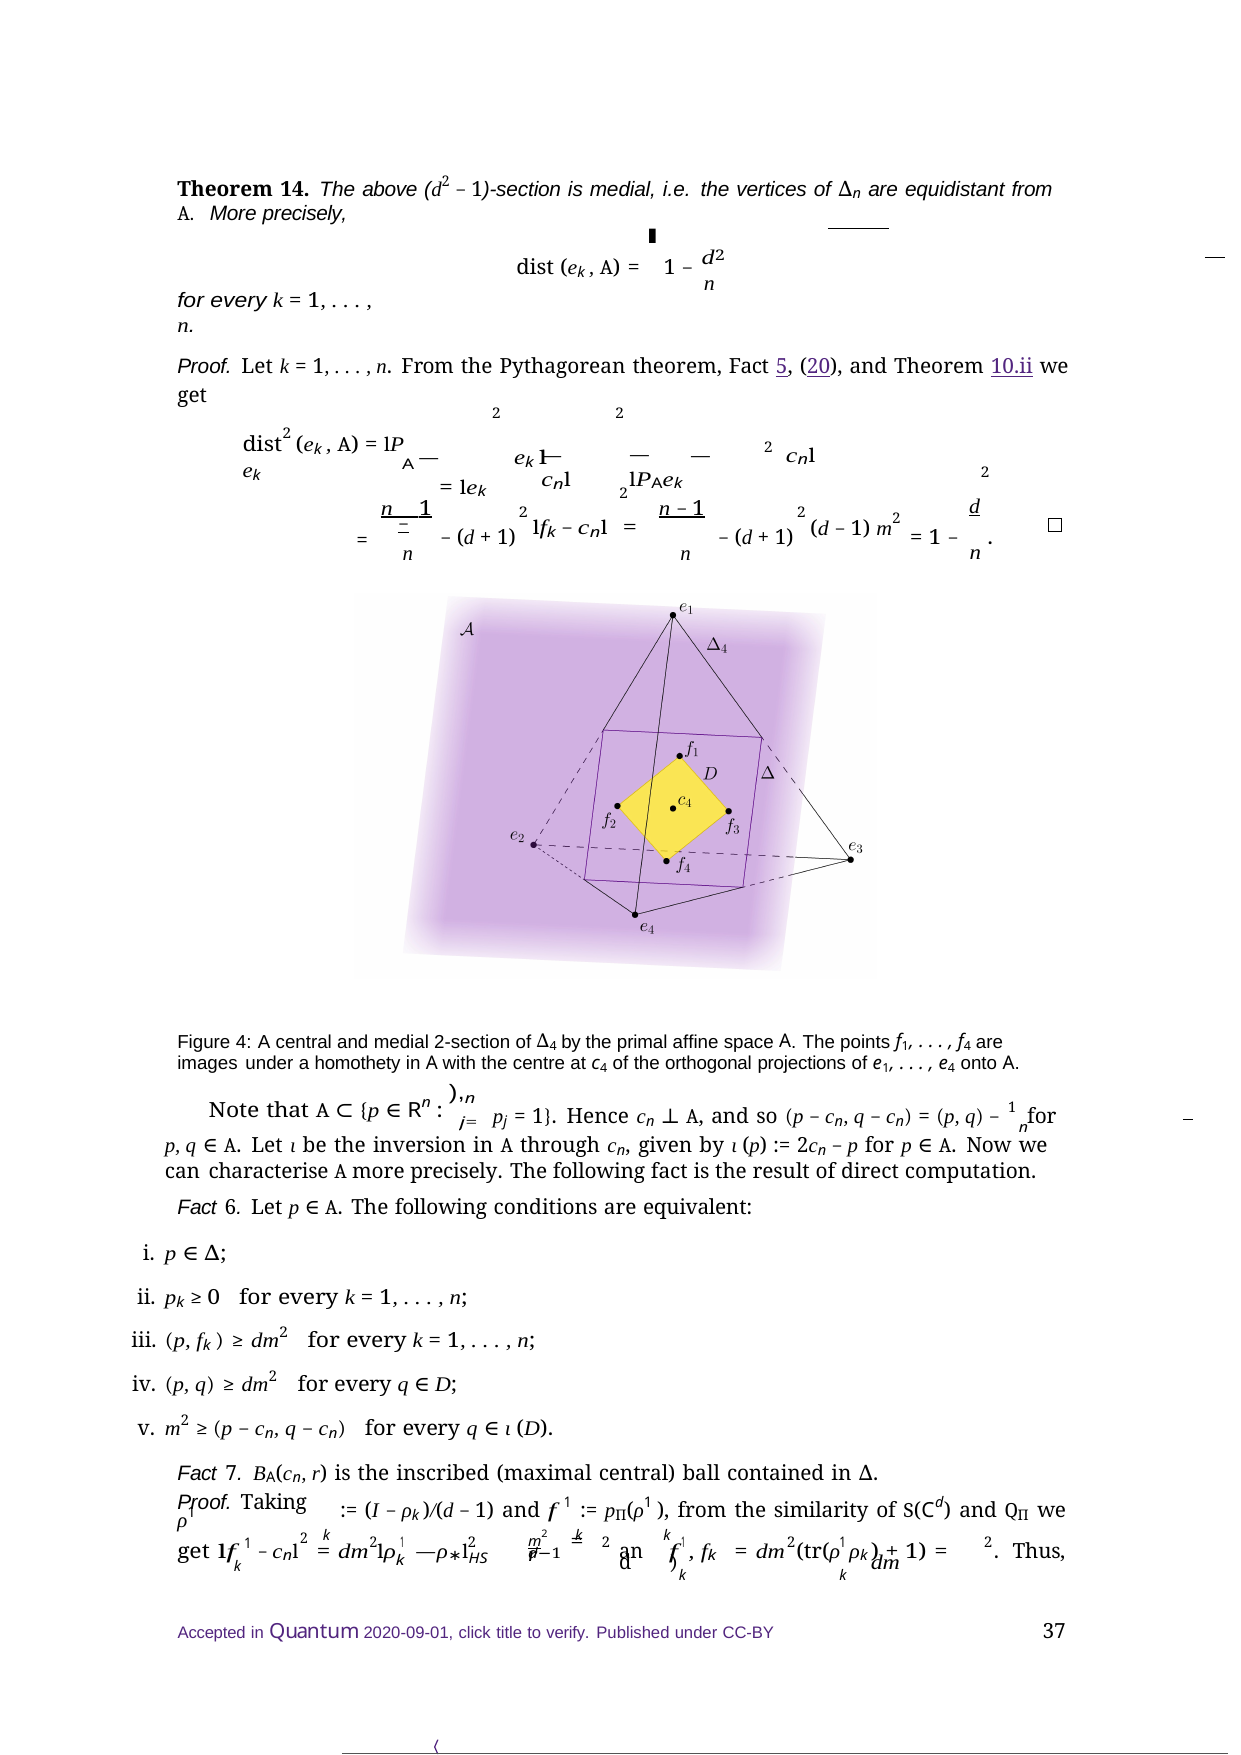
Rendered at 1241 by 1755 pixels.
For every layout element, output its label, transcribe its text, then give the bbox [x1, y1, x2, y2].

text d [907, 501, 1044, 517]
text := (I − ρk )/(d − 1) and f 1 := pΠ(ρ1 ), from the similarity of S(Cd) and QΠ we [550, 1503, 861, 1521]
text = dm lρk [316, 1549, 383, 1560]
text 2 [615, 407, 623, 422]
text . Thus, [993, 1549, 1076, 1560]
text dist2 (ek , A) = lP ek [242, 423, 435, 485]
text n [1018, 1121, 1029, 1135]
text 2 [492, 407, 500, 422]
text 2 [764, 441, 772, 455]
text I d2 [516, 224, 1076, 248]
text Fact 7. BA(cn, r) is the inscribed (maximal central) ball contained in ∆. [177, 1458, 1076, 1487]
text n − 1 2 [658, 501, 806, 519]
text Figure 4: A central and medial 2-section of ∆4 by the primal affine space A. The points f1, . . . , f4 are images under a homothety in A with the centre at c4 of the orthogonal projections of e1, . . . , e4 onto A. [177, 1033, 1062, 1077]
text Proof. Taking ρ1 [177, 1495, 328, 1531]
list More precisely, [177, 202, 1076, 224]
text 2 m2 2 1 2 1 2 [922, 1543, 1017, 1549]
text (d − 1) m2 [810, 508, 903, 541]
text 2 [711, 472, 989, 478]
text f , fk ) [668, 1549, 727, 1572]
list pk ≥ 0 for every k = 1, . . . , n; [137, 1282, 1076, 1311]
text j=1 [459, 1115, 488, 1130]
text get lf 1 − cnl [230, 1549, 300, 1560]
text p, q ∈ A. Let ι be the inversion in A through cn, given by ι (p) := 2cn − p for p ∈ A. Now we can characterise A more precisely. The following fact is the result of direct computation. [164, 1131, 1062, 1185]
text pj = 1}. Hence cn ⊥ A, and so (p − cn, q − cn) = (p, q) − 1 for [493, 1097, 1076, 1131]
text = dm [734, 1549, 787, 1560]
list m2 ≥ (p − cn, q − cn) for every q ∈ ι (D). [137, 1410, 1076, 1442]
text get lf 1 − cnl [181, 1549, 230, 1560]
text ) + 1) = dm [871, 1549, 984, 1572]
text = 1 − n . [909, 517, 1076, 551]
list ρ∗lHS [438, 1549, 492, 1560]
list p ∈ ∆; [143, 1238, 1076, 1266]
text A [402, 459, 415, 472]
list (p, fk ) ≥ dm2 for every k = 1, . . . , n; [131, 1322, 1076, 1354]
list cnl [560, 442, 623, 494]
text and [619, 1549, 652, 1572]
text (tr(ρ ρk [796, 1549, 832, 1560]
text n − (d + 1) [390, 519, 528, 551]
text k [323, 1531, 404, 1543]
text := (I − ρk )/(d − 1) and f 1 := pΠ(ρ1 ), from the similarity of S(Cd) and QΠ we [853, 1503, 1076, 1521]
text d−1 = r [528, 1549, 601, 1572]
list ρ∗lHS [415, 1549, 439, 1560]
text 2 m2 2 1 2 1 2 [467, 1543, 800, 1549]
list (p, q) ≥ dm2 for every q ∈ D; [132, 1365, 1076, 1397]
text 2 [619, 487, 627, 501]
list cnl [708, 442, 1076, 469]
text dist (ek , A) = 1 − n [516, 248, 1076, 281]
text n 1 2 [381, 501, 528, 519]
text 2 m2 2 1 2 1 2 [826, 1543, 874, 1549]
text lfk − cnl = [532, 512, 650, 541]
text := (I − ρk )/(d − 1) and f 1 := pΠ(ρ1 ), from the similarity of S(Cd) and QΠ we [340, 1503, 553, 1521]
text Note that A ⊂ {p ∈ Rn : ),n [208, 1089, 488, 1125]
text 2 m2 2 1 2 1 2 [1029, 1543, 1076, 1549]
text (tr(ρ ρk [831, 1549, 852, 1560]
text for every k = 1, . . . , n. [177, 285, 380, 337]
text 2 2 1 [299, 1543, 404, 1549]
text Proof. Let k = 1, . . . , n. From the Pythagorean theorem, Fact 5, (20), and Theorem 10.ii we get [177, 352, 1076, 408]
text = dm lρk [385, 1549, 408, 1560]
list ek l = lek [437, 442, 558, 501]
text Theorem 14. The above (d2 − 1)-section is medial, i.e. the vertices of ∆n are equidistant from [177, 173, 1076, 202]
text Fact 6. Let p ∈ A. The following conditions are equivalent: [177, 1192, 1076, 1221]
text k [233, 1560, 242, 1575]
text k k [575, 1531, 1076, 1543]
text n − (d + 1) [668, 519, 806, 551]
list lPAek [629, 442, 706, 493]
text = − [356, 508, 414, 536]
text k k [678, 1572, 1076, 1582]
